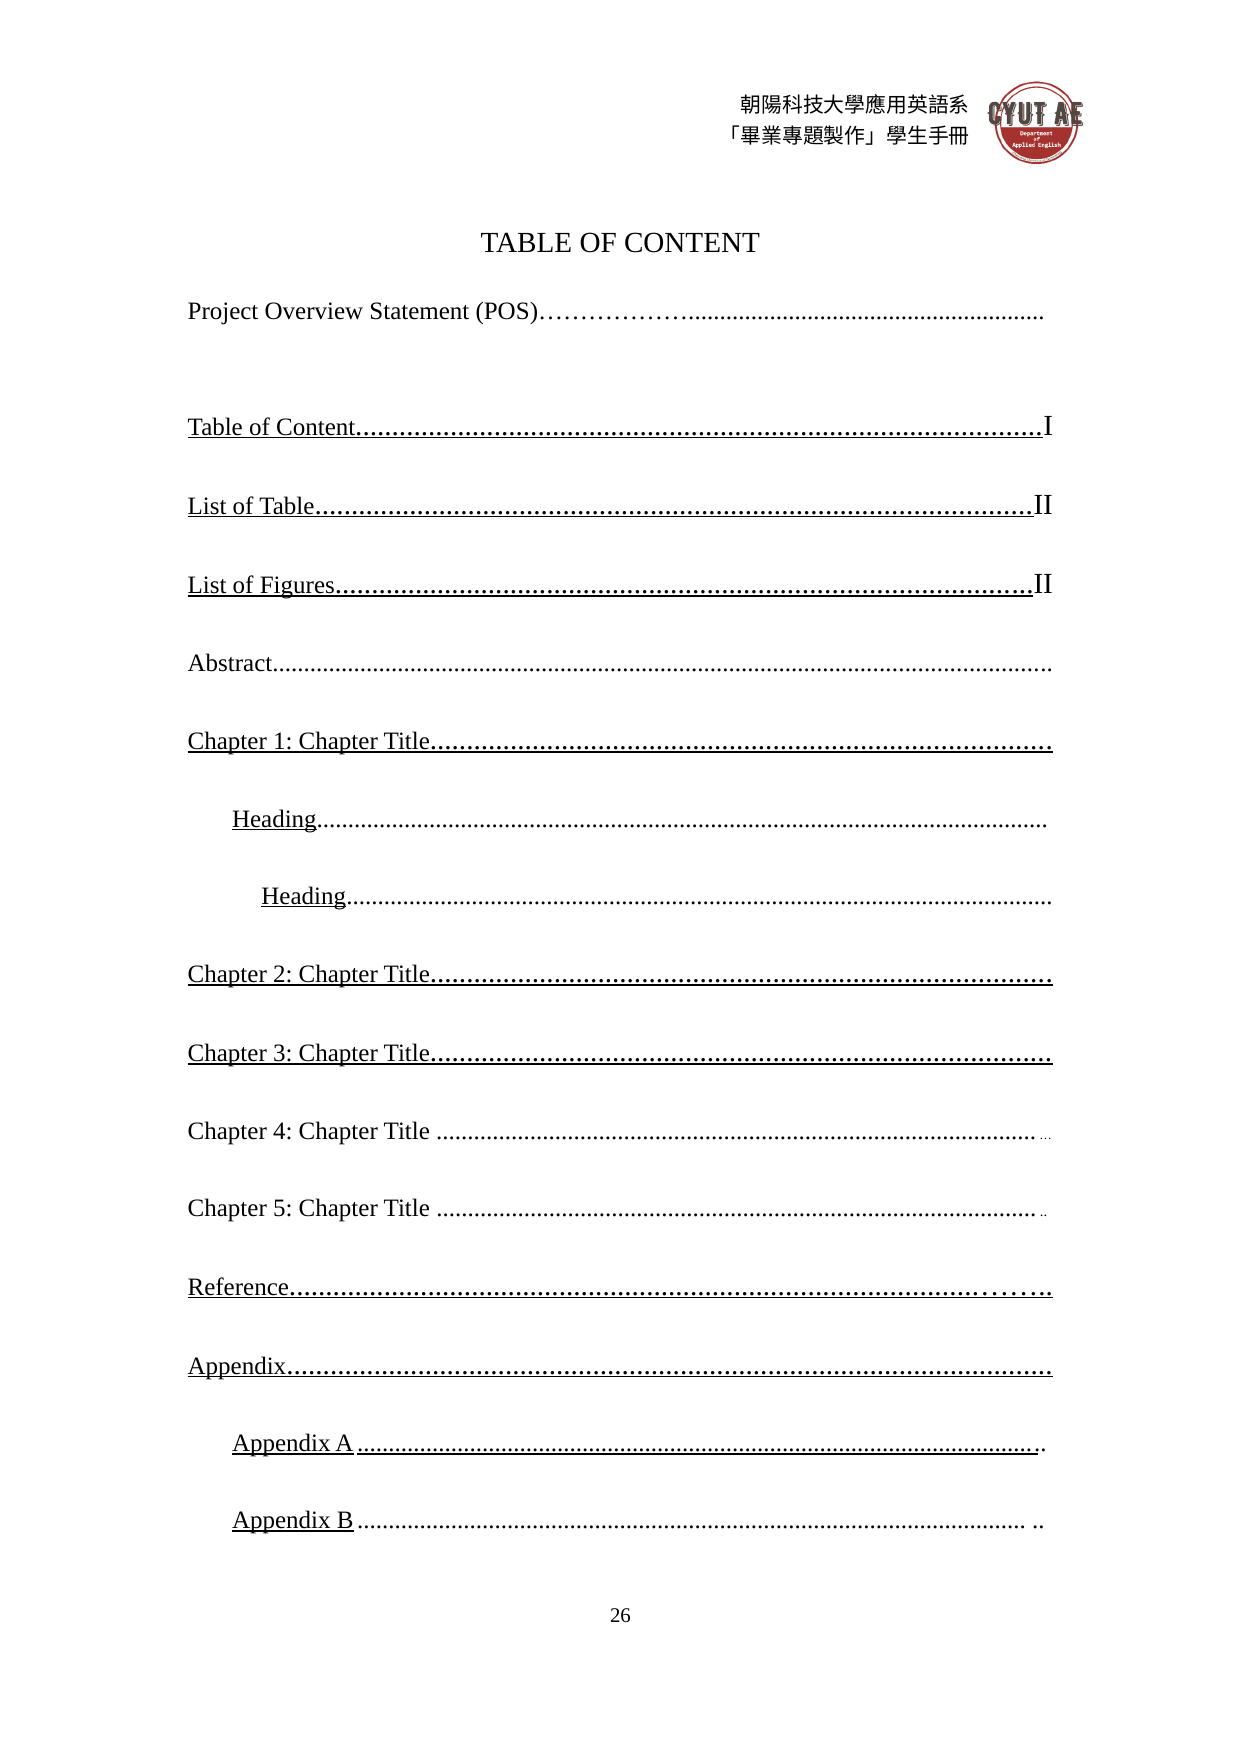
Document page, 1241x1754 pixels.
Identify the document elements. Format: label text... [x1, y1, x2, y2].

text Project Overview Statement (POS)………………......................................................... [187, 296, 1053, 325]
text TABLE OF CONTENT [187, 200, 1053, 263]
text Appendix B ........................................................................................................... .. [232, 1478, 1053, 1541]
text [187, 985, 1053, 993]
text Abstract .. [187, 621, 1053, 683]
text [187, 1298, 1053, 1305]
text Appendix A ............................................................................................................ .. [232, 1401, 1053, 1464]
text Chapter 5: Chapter Title ................................................................................................ .. [187, 1166, 1053, 1228]
text List of Table II [187, 462, 1053, 524]
text Heading..................................................................................................................... [232, 777, 1053, 839]
text Appendix [187, 1322, 1053, 1376]
text [187, 1064, 1053, 1072]
text Chapter 3: Chapter Title [187, 1010, 1053, 1063]
text [187, 752, 1053, 760]
text Chapter 1: Chapter Title . [187, 697, 1053, 751]
text Chapter 2: Chapter Title . [187, 930, 1053, 984]
text List of Figures ...II [187, 541, 1053, 604]
text Table of Content I [187, 383, 1053, 445]
text Heading................................................................................................................. [261, 853, 1053, 916]
text Reference …….. [187, 1243, 1053, 1297]
text Chapter 4: Chapter Title ................................................................................................ … [187, 1089, 1053, 1151]
text [187, 1377, 1053, 1384]
